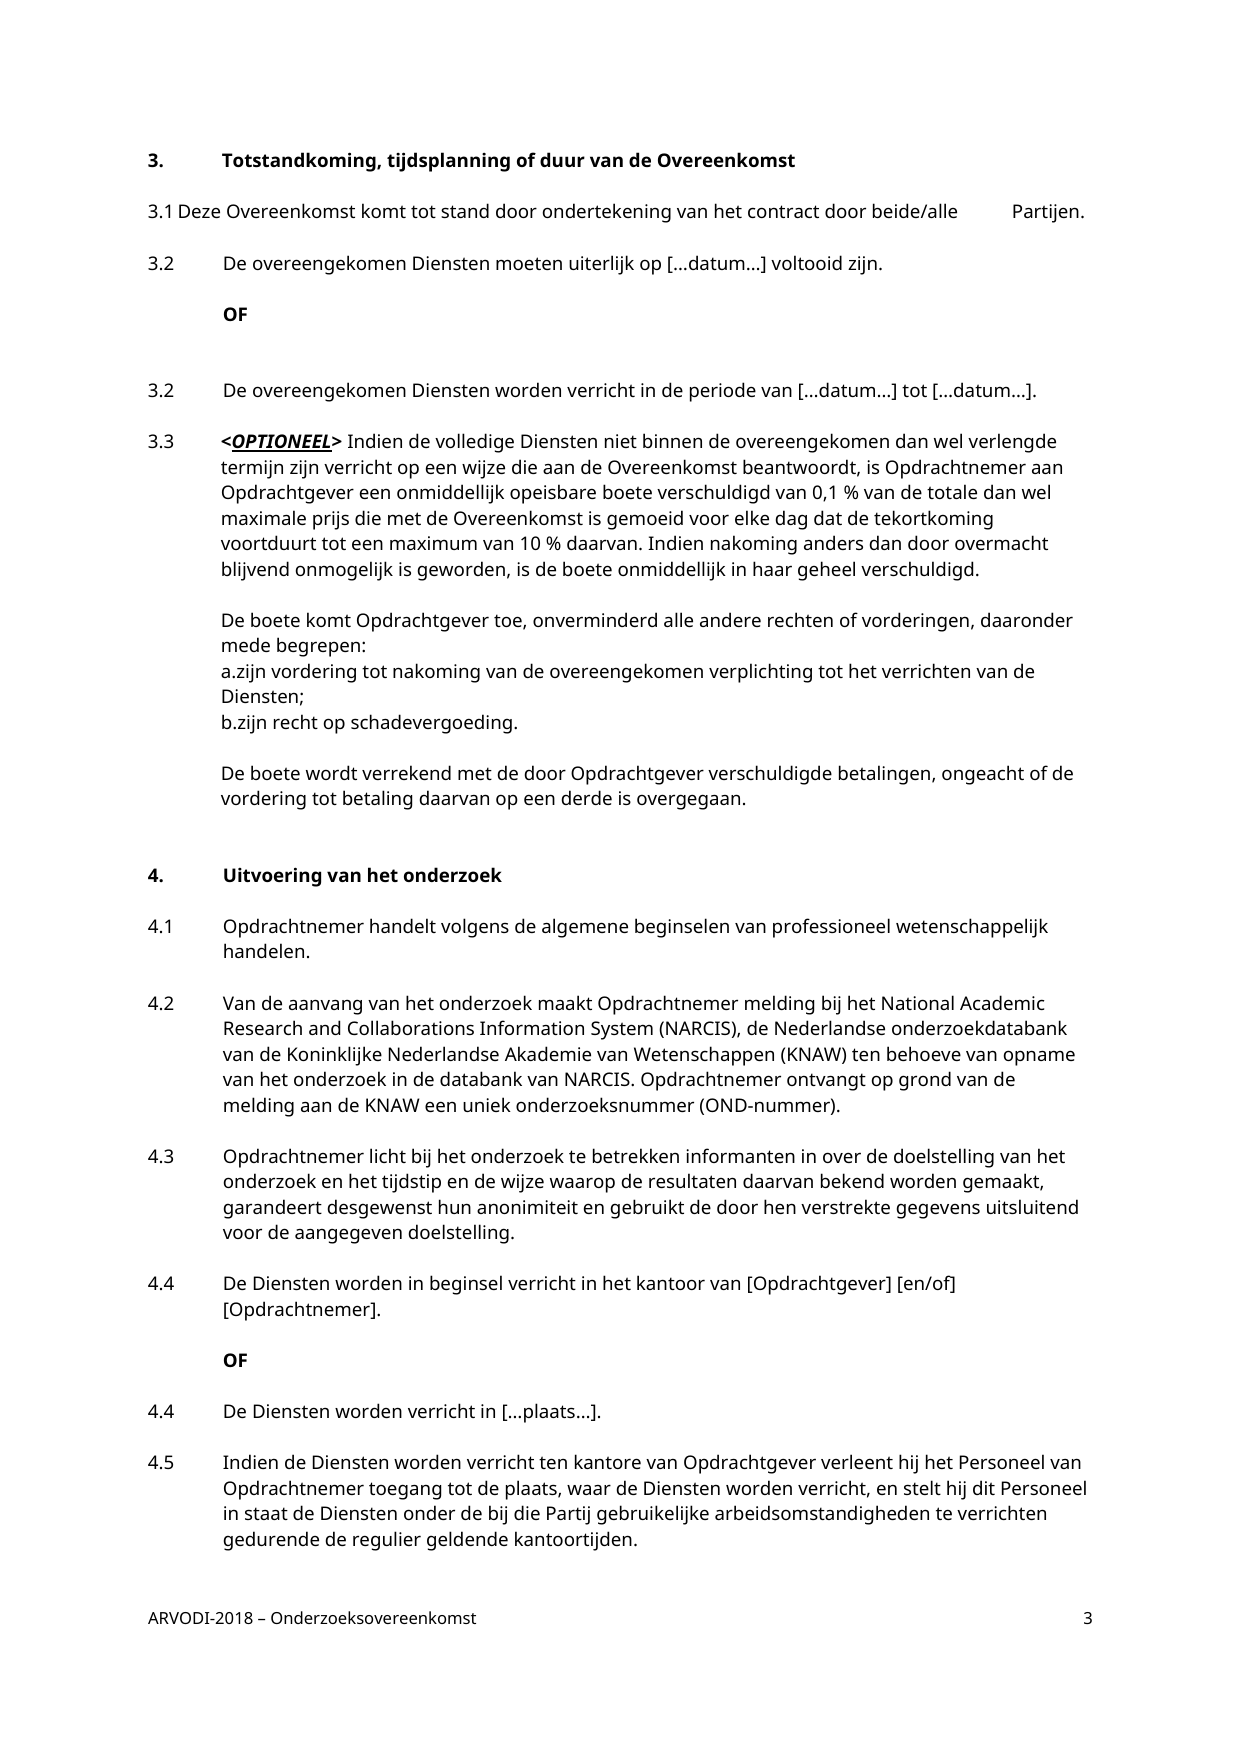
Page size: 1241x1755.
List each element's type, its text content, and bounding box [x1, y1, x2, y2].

text a.zijn vordering tot nakoming van de overeengekomen verplichting tot het verrichten van de Diensten; [221, 658, 1093, 709]
text 3.2 De overeengekomen Diensten worden verricht in de periode van […datum…] tot […datum…]. [148, 377, 1093, 403]
text OF [148, 1347, 1093, 1373]
text 4.3 Opdrachtnemer licht bij het onderzoek te betrekken informanten in over de doelstelling van het onderzoek en het tijdstip en de wijze waarop de resultaten daarvan bekend worden gemaakt, garandeert desgewenst hun anonimiteit en gebruikt de door hen verstrekte gegevens uitsluitend voor de aangegeven doelstelling. [148, 1143, 1093, 1245]
text 4.2 Van de aanvang van het onderzoek maakt Opdrachtnemer melding bij het National Academic Research and Collaborations Information System (NARCIS), de Nederlandse onderzoekdatabank van de Koninklijke Nederlandse Akademie van Wetenschappen (KNAW) ten behoeve van opname van het onderzoek in de databank van NARCIS. Opdrachtnemer ontvangt op grond van de melding aan de KNAW een uniek onderzoeksnummer (OND-nummer). [148, 990, 1093, 1117]
text 3.2 De overeengekomen Diensten moeten uiterlijk op […datum…] voltooid zijn. [148, 250, 1093, 275]
text 3.3 <OPTIONEEL> Indien de volledige Diensten niet binnen de overeengekomen dan wel verlengde termijn zijn verricht op een wijze die aan de Overeenkomst beantwoordt, is Opdrachtnemer aan Opdrachtgever een onmiddellijk opeisbare boete verschuldigd van 0,1 % van de totale dan wel maximale prijs die met de Overeenkomst is gemoeid voor elke dag dat de tekortkoming voortduurt tot een maximum van 10 % daarvan. Indien nakoming anders dan door overmacht blijvend onmogelijk is geworden, is de boete onmiddellijk in haar geheel verschuldigd. [148, 428, 1093, 582]
text 4.4 De Diensten worden verricht in […plaats…]. [148, 1398, 1093, 1424]
text 4.5 Indien de Diensten worden verricht ten kantore van Opdrachtgever verleent hij het Personeel van Opdrachtnemer toegang tot de plaats, waar de Diensten worden verricht, en stelt hij dit Personeel in staat de Diensten onder de bij die Partij gebruikelijke arbeidsomstandigheden te verrichten gedurende de regulier geldende kantoortijden. [148, 1449, 1093, 1551]
text 4.1 Opdrachtnemer handelt volgens de algemene beginselen van professioneel wetenschappelijk handelen. [148, 913, 1093, 964]
text 4. Uitvoering van het onderzoek [148, 862, 1093, 888]
text De boete wordt verrekend met de door Opdrachtgever verschuldigde betalingen, ongeacht of de vordering tot betaling daarvan op een derde is overgegaan. [221, 760, 1093, 811]
text De boete komt Opdrachtgever toe, onverminderd alle andere rechten of vorderingen, daaronder mede begrepen: [221, 607, 1093, 658]
text 4.4 De Diensten worden in beginsel verricht in het kantoor van [Opdrachtgever] [en/of] [Opdrachtnemer]. [148, 1271, 1093, 1322]
text b.zijn recht op schadevergoeding. [221, 709, 1093, 735]
text OF [207, 301, 1093, 326]
text 3.1 Deze Overeenkomst komt tot stand door ondertekening van het contract door beide/alle Partijen. [148, 199, 1093, 224]
text 3. Totstandkoming, tijdsplanning of duur van de Overeenkomst [148, 148, 1093, 173]
